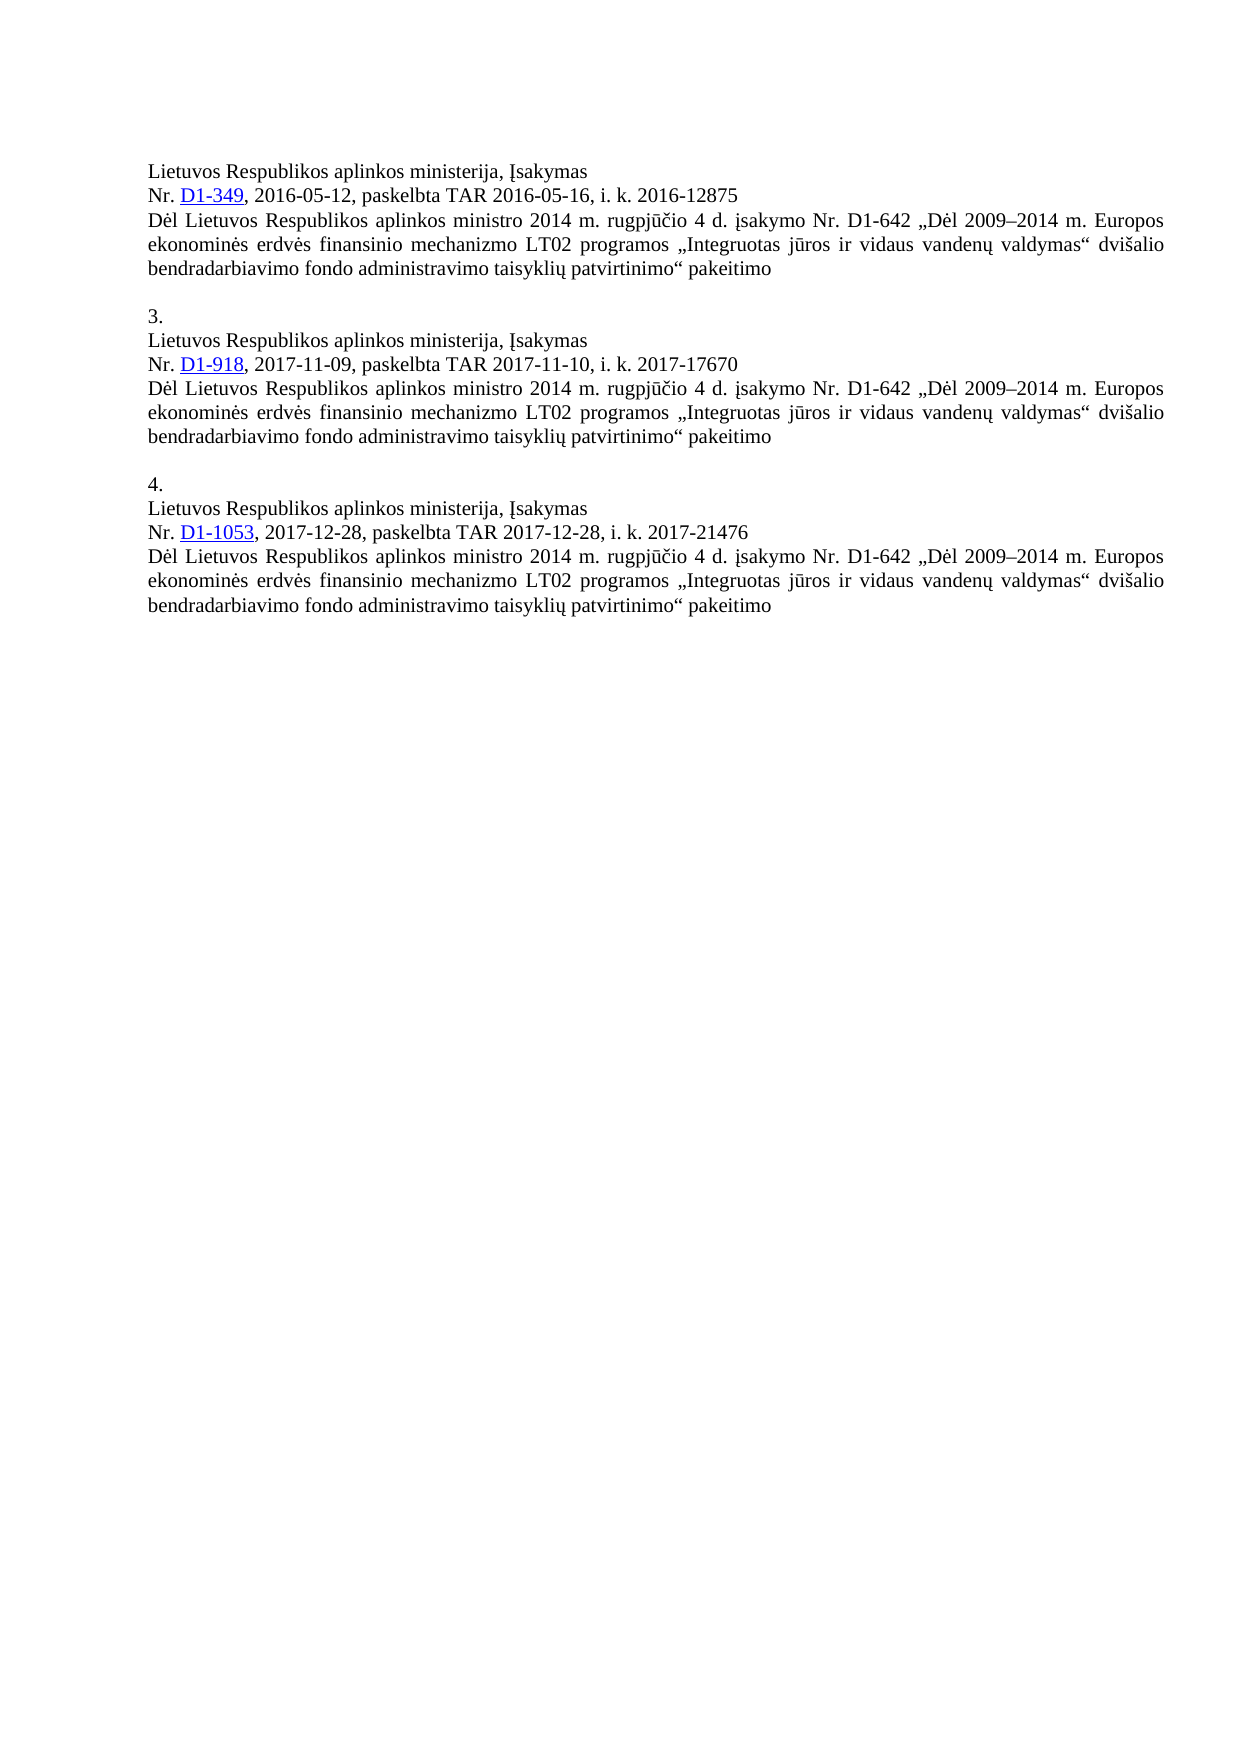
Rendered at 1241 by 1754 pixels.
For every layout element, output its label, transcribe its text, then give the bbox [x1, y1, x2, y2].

text Nr. D1-349, 2016-05-12, paskelbta TAR 2016-05-16, i. k. 2016-12875 [148, 183, 1166, 207]
text Nr. D1-1053, 2017-12-28, paskelbta TAR 2017-12-28, i. k. 2017-21476 [148, 520, 1166, 544]
text Lietuvos Respublikos aplinkos ministerija, Įsakymas [148, 496, 1166, 520]
text Nr. D1-918, 2017-11-09, paskelbta TAR 2017-11-10, i. k. 2017-17670 [148, 352, 1166, 376]
text 3. [148, 304, 1166, 328]
text 4. [148, 472, 1166, 496]
text Lietuvos Respublikos aplinkos ministerija, Įsakymas [148, 328, 1166, 352]
text Dėl Lietuvos Respublikos aplinkos ministro 2014 m. rugpjūčio 4 d. įsakymo Nr. D1-642 „Dėl 2009–2014 m. Europos ekonominės erdvės finansinio mechanizmo LT02 programos „Integruotas jūros ir vidaus vandenų valdymas“ dvišalio bendradarbiavimo fondo administravimo taisyklių patvirtinimo“ pakeitimo [148, 544, 1166, 617]
text Dėl Lietuvos Respublikos aplinkos ministro 2014 m. rugpjūčio 4 d. įsakymo Nr. D1-642 „Dėl 2009–2014 m. Europos ekonominės erdvės finansinio mechanizmo LT02 programos „Integruotas jūros ir vidaus vandenų valdymas“ dvišalio bendradarbiavimo fondo administravimo taisyklių patvirtinimo“ pakeitimo [148, 376, 1166, 448]
text Lietuvos Respublikos aplinkos ministerija, Įsakymas [148, 159, 1166, 183]
text Dėl Lietuvos Respublikos aplinkos ministro 2014 m. rugpjūčio 4 d. įsakymo Nr. D1-642 „Dėl 2009–2014 m. Europos ekonominės erdvės finansinio mechanizmo LT02 programos „Integruotas jūros ir vidaus vandenų valdymas“ dvišalio bendradarbiavimo fondo administravimo taisyklių patvirtinimo“ pakeitimo [148, 207, 1166, 280]
